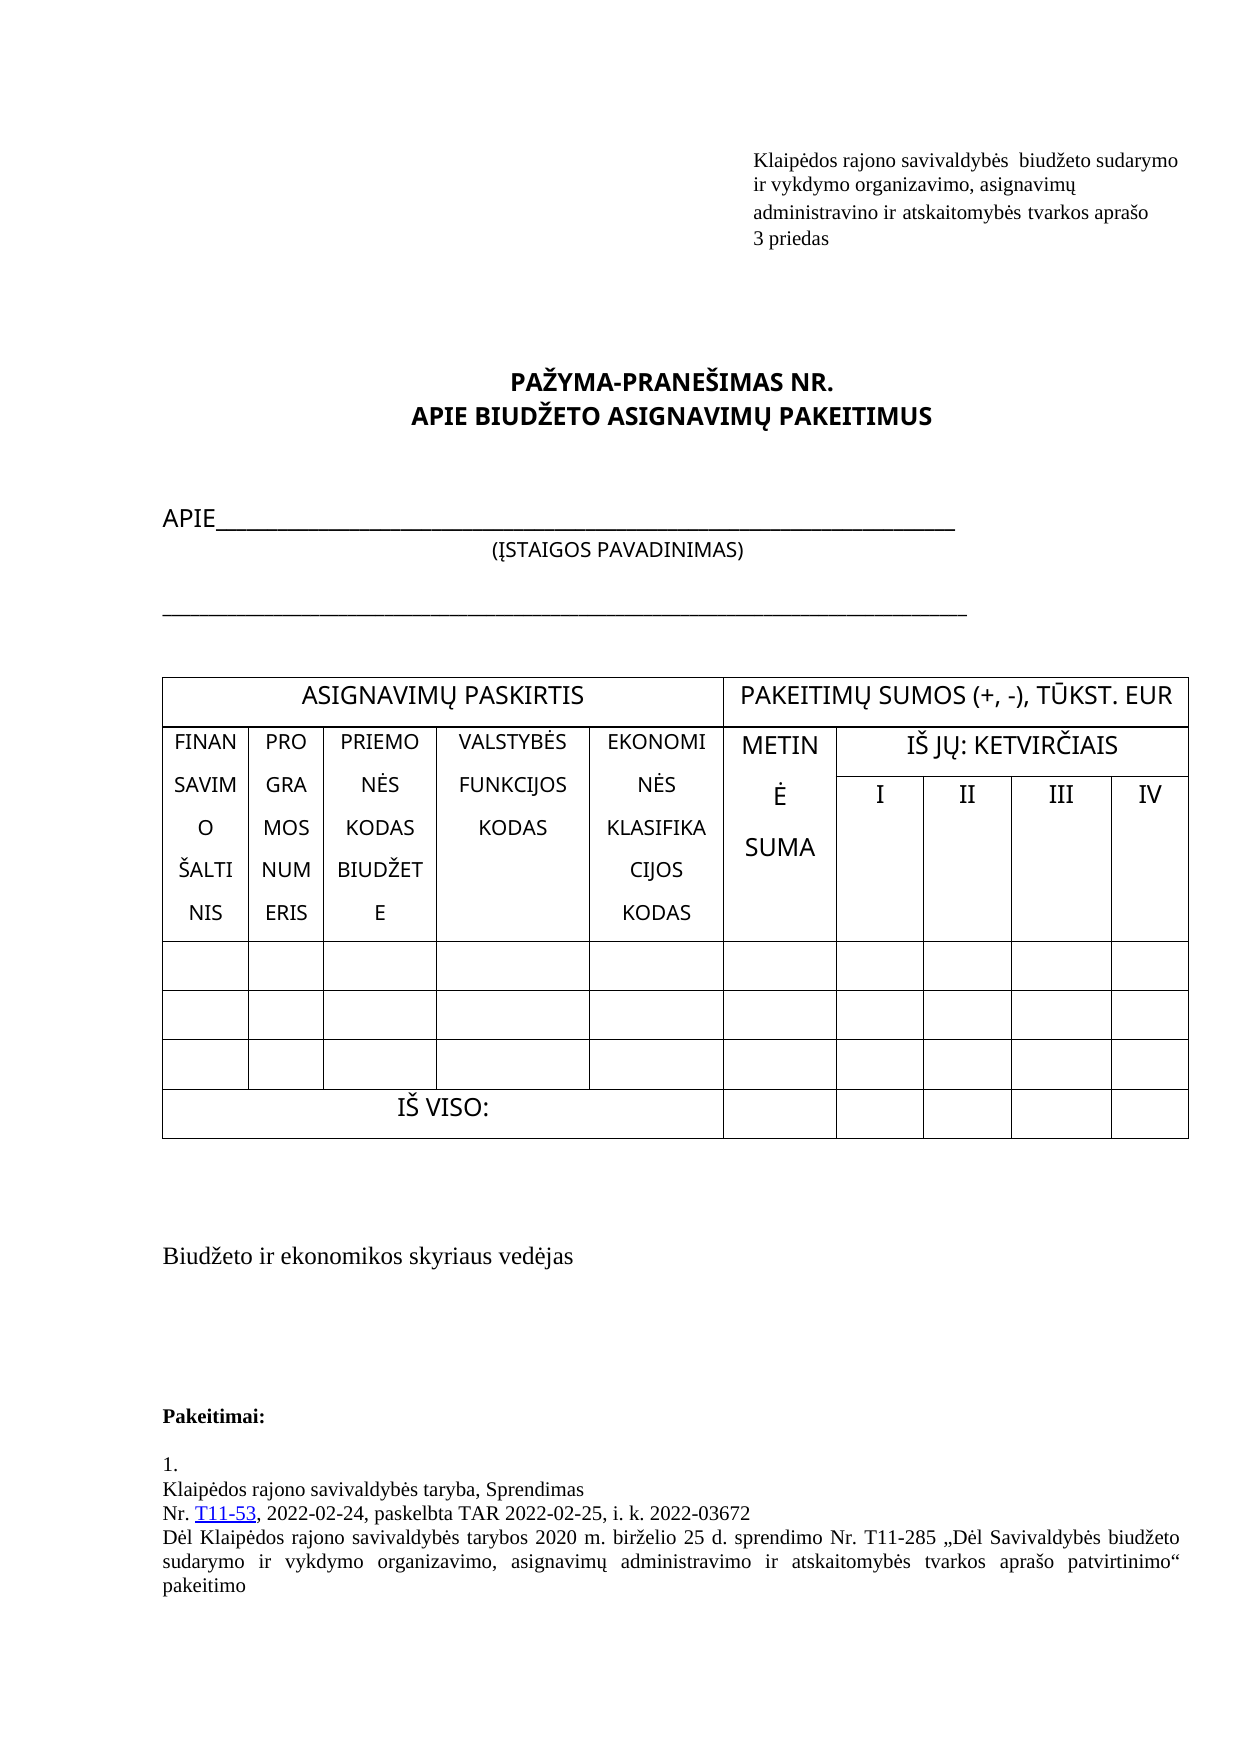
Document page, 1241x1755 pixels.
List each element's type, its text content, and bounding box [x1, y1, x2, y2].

table_cell Metinė suma [724, 728, 836, 941]
text PAŽYMA-PRANEŠIMAS NR. [162, 364, 1181, 398]
table_cell [924, 942, 1011, 990]
table_cell [924, 1040, 1011, 1089]
text Biudžeto ir ekonomikos skyriaus vedėjas [162, 1241, 1181, 1270]
table_cell [1012, 942, 1111, 990]
table_cell [1012, 1040, 1111, 1089]
table_cell [163, 991, 248, 1039]
text 3 priedas [753, 224, 1181, 249]
table_cell [837, 991, 923, 1039]
text Nr. T11-53, 2022-02-24, paskelbta TAR 2022-02-25, i. k. 2022-03672 [162, 1501, 1181, 1524]
table_cell [1112, 991, 1188, 1039]
table_cell [249, 942, 323, 990]
table_cell [249, 991, 323, 1039]
table_cell [163, 1040, 248, 1089]
text Dėl Klaipėdos rajono savivaldybės tarybos 2020 m. birželio 25 d. sprendimo Nr. T11-285 „Dėl Savivaldybės biudžeto sudarymo ir vykdymo organizavimo, asignavimų administravimo ir atskaitomybės tvarkos aprašo patvirtinimo“ pakeitimo [162, 1524, 1181, 1597]
text Klaipėdos rajono savivaldybės taryba, Sprendimas [162, 1476, 1181, 1501]
table_cell Finansavimo šaltinis [163, 728, 248, 941]
text 1. [162, 1452, 1181, 1476]
table_cell [590, 991, 723, 1039]
table_cell [724, 942, 836, 990]
table_cell [437, 1040, 589, 1089]
table_cell [1112, 942, 1188, 990]
table_cell II [924, 777, 1011, 941]
table_cell IV [1112, 777, 1188, 941]
table_cell III [1012, 777, 1111, 941]
table_cell [590, 942, 723, 990]
table_cell [163, 942, 248, 990]
table_cell [724, 1040, 836, 1089]
table_cell I [837, 777, 923, 941]
table_cell [1012, 1090, 1111, 1138]
table_cell [324, 991, 436, 1039]
table_cell [837, 1040, 923, 1089]
table_cell [924, 991, 1011, 1039]
text Pakeitimai: [162, 1404, 1181, 1428]
table_header Pakeitimų sumos (+, -), tūkst. Eur [724, 678, 1188, 726]
table_cell [249, 1040, 323, 1089]
table_cell [1112, 1090, 1188, 1138]
table_cell [324, 1040, 436, 1089]
table_cell [924, 1090, 1011, 1138]
text Apie________________________________________________________________________ [162, 501, 1181, 535]
table_cell Ekonominės klasifikacijos kodas [590, 728, 723, 941]
table_cell [837, 942, 923, 990]
table_cell [590, 1040, 723, 1089]
table_cell IŠ VISO: [163, 1090, 723, 1138]
table_cell [837, 1090, 923, 1138]
table_cell Iš jų: ketvirčiais [837, 728, 1188, 776]
table_cell [324, 942, 436, 990]
table_cell Valstybės funkcijos kodas [437, 728, 589, 941]
table_cell [724, 991, 836, 1039]
text _______________________________________________________________________________________ [162, 592, 1181, 620]
table_cell Programos numeris [249, 728, 323, 941]
text Klaipėdos rajono savivaldybės biudžeto sudarymo ir vykdymo organizavimo, asignavimų administravino ir atskaitomybės tvarkos aprašo [753, 148, 1181, 224]
table_cell Priemonės kodas biudžete [324, 728, 436, 941]
table_cell [724, 1090, 836, 1138]
table_cell [1012, 991, 1111, 1039]
text APIE BIUDŽETO ASIGNAVIMŲ PAKEITIMUS [162, 398, 1181, 433]
table_cell [437, 942, 589, 990]
table_header Asignavimų paskirtis [163, 678, 723, 726]
table_cell [437, 991, 589, 1039]
text (įstaigos pavadinimas) [162, 535, 1181, 563]
table_cell [1112, 1040, 1188, 1089]
